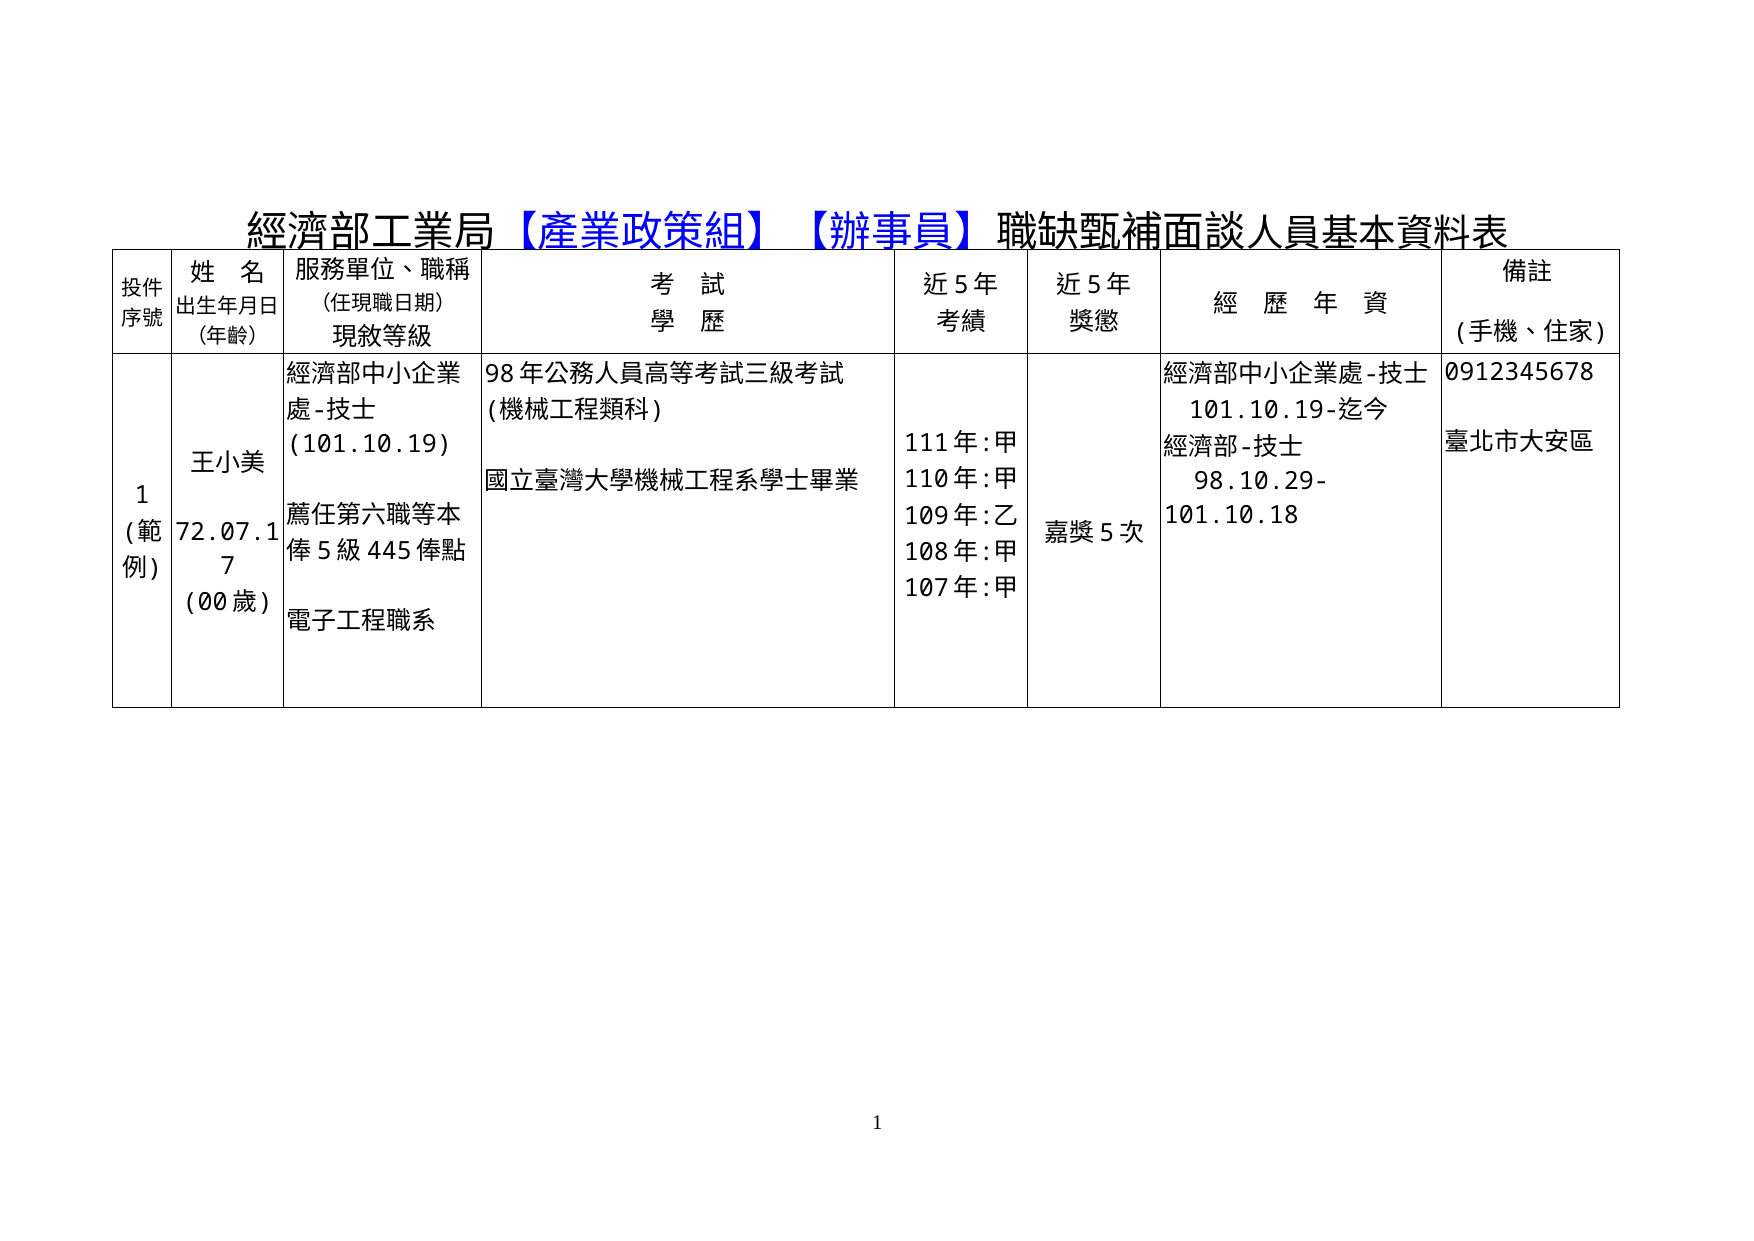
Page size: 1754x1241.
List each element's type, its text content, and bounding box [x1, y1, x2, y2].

table_header 經 歷 年 資 [1161, 250, 1441, 353]
table_header 服務單位、職稱（任現職日期） 現敘等級 [284, 250, 481, 353]
table_cell 98年公務人員高等考試三級考試 (機械工程類科) 國立臺灣大學機械工程系學士畢業 [482, 354, 894, 707]
table_cell 經濟部中小企業處-技士 (101.10.19) 薦任第六職等本俸5級445俸點 電子工程職系 [284, 354, 481, 707]
table_header 近5年 考績 [895, 250, 1027, 353]
table_header 投件 序號 [113, 250, 171, 353]
table_cell 王小美 72.07.17 (00歲) [172, 354, 283, 707]
table_cell 1 (範例) [113, 354, 171, 707]
table_cell 經濟部中小企業處-技士 101.10.19-迄今 經濟部-技士 98.10.29-101.10.18 [1161, 354, 1441, 707]
table_header 備註 (手機、住家) [1442, 250, 1619, 353]
text 經濟部工業局【產業政策組】【辦事員】職缺甄補面談人員基本資料表 [112, 186, 1642, 249]
table_header 近5年 獎懲 [1028, 250, 1160, 353]
table_cell 111年:甲 110年:甲 109年:乙 108年:甲 107年:甲 [895, 354, 1027, 707]
table_cell 嘉獎5次 [1028, 354, 1160, 707]
table_header 姓 名 出生年月日 （年齡） [172, 250, 283, 353]
table_cell 0912345678 臺北市大安區 [1442, 354, 1619, 707]
table_header 考 試 學 歷 [482, 250, 894, 353]
